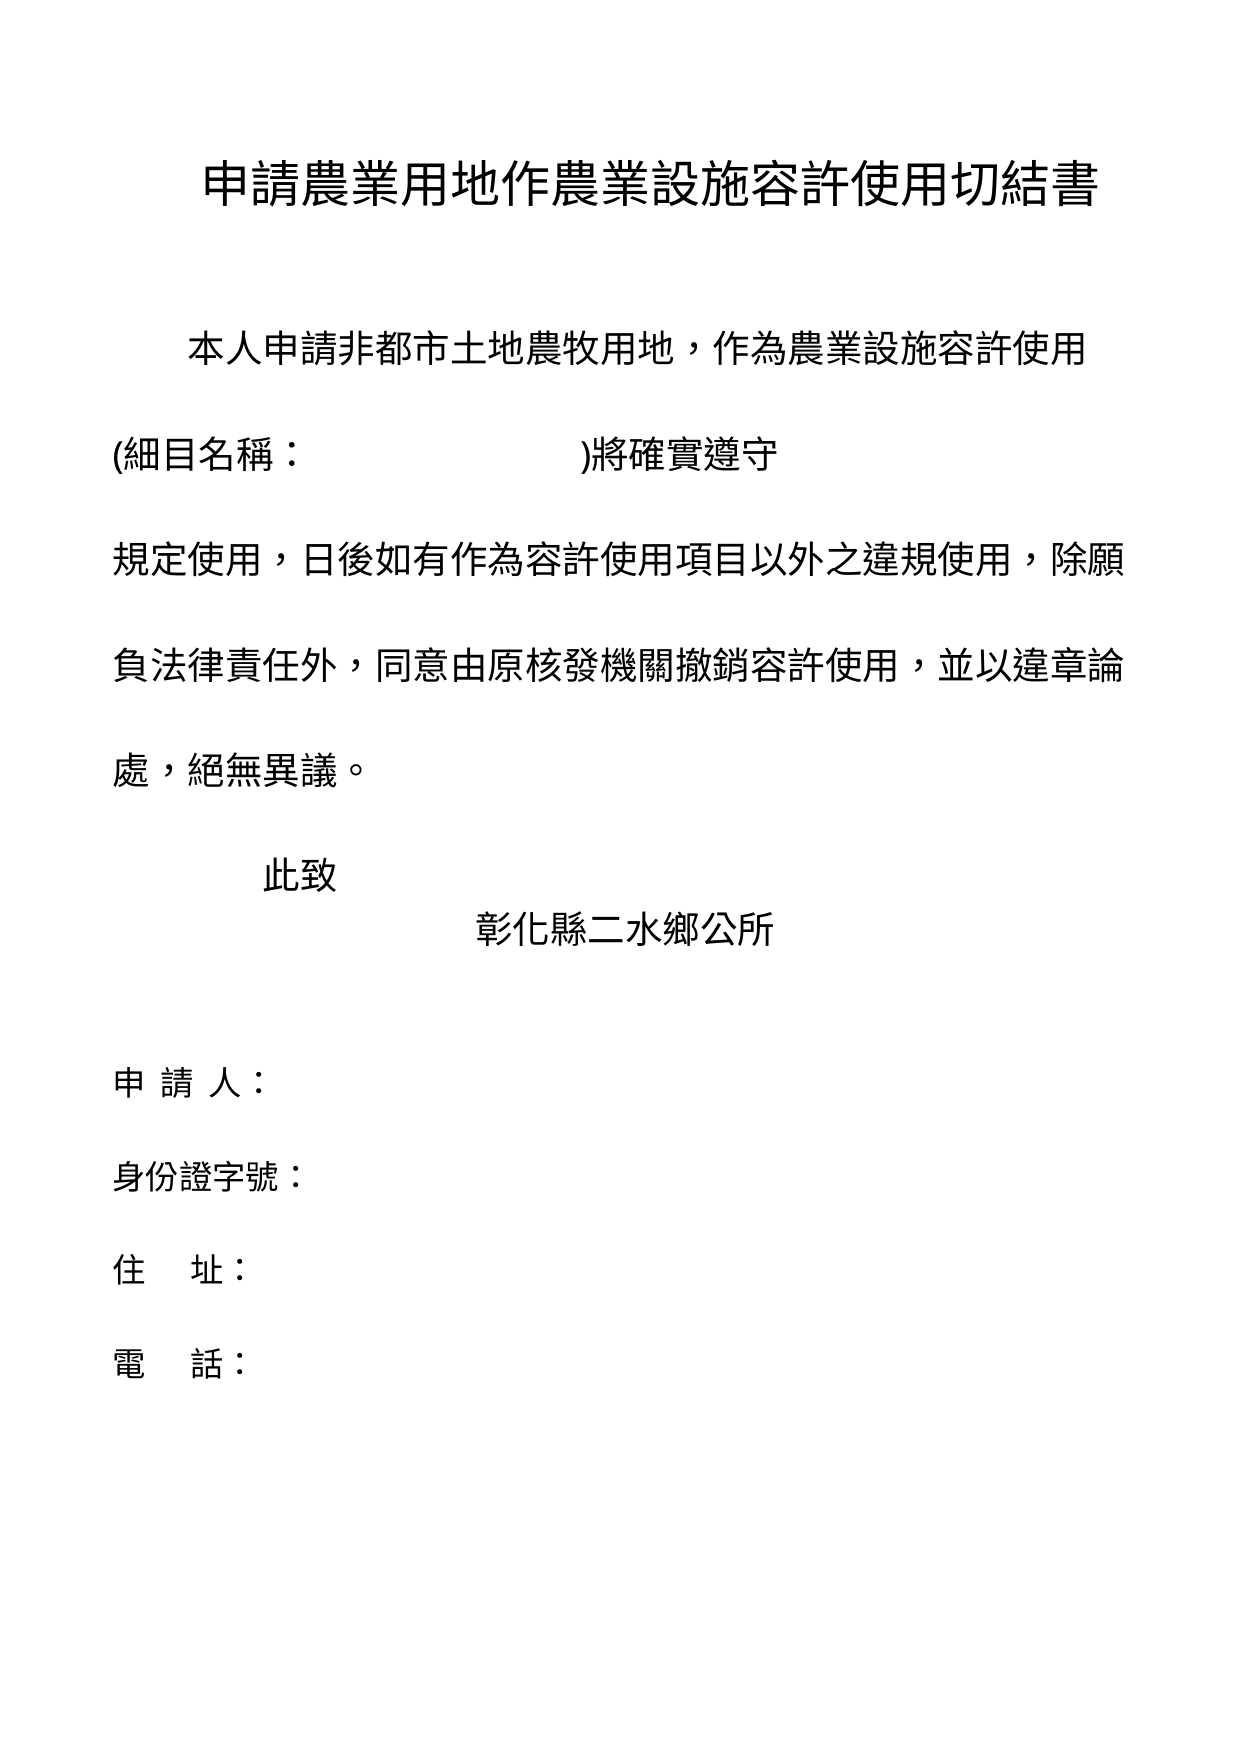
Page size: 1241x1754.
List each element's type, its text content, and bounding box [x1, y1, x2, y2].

text 電 話： [112, 1338, 1137, 1386]
text (細目名稱： )將確實遵守 [112, 425, 1137, 479]
text 此致 [112, 846, 1137, 900]
text 本人申請非都市土地農牧用地，作為農業設施容許使用 [112, 319, 1137, 374]
text 身份證字號： [112, 1150, 1137, 1199]
text 處，絕無異議。 [112, 741, 1137, 795]
text 申請農業用地作農業設施容許使用切結書 [112, 145, 1137, 217]
text 申 請 人： [112, 1057, 1137, 1105]
text 彰化縣二水鄉公所 [112, 900, 1137, 955]
text 規定使用，日後如有作為容許使用項目以外之違規使用，除願 [112, 530, 1137, 584]
text 負法律責任外，同意由原核發機關撤銷容許使用，並以違章論 [112, 636, 1137, 690]
text 住 址： [112, 1244, 1137, 1292]
